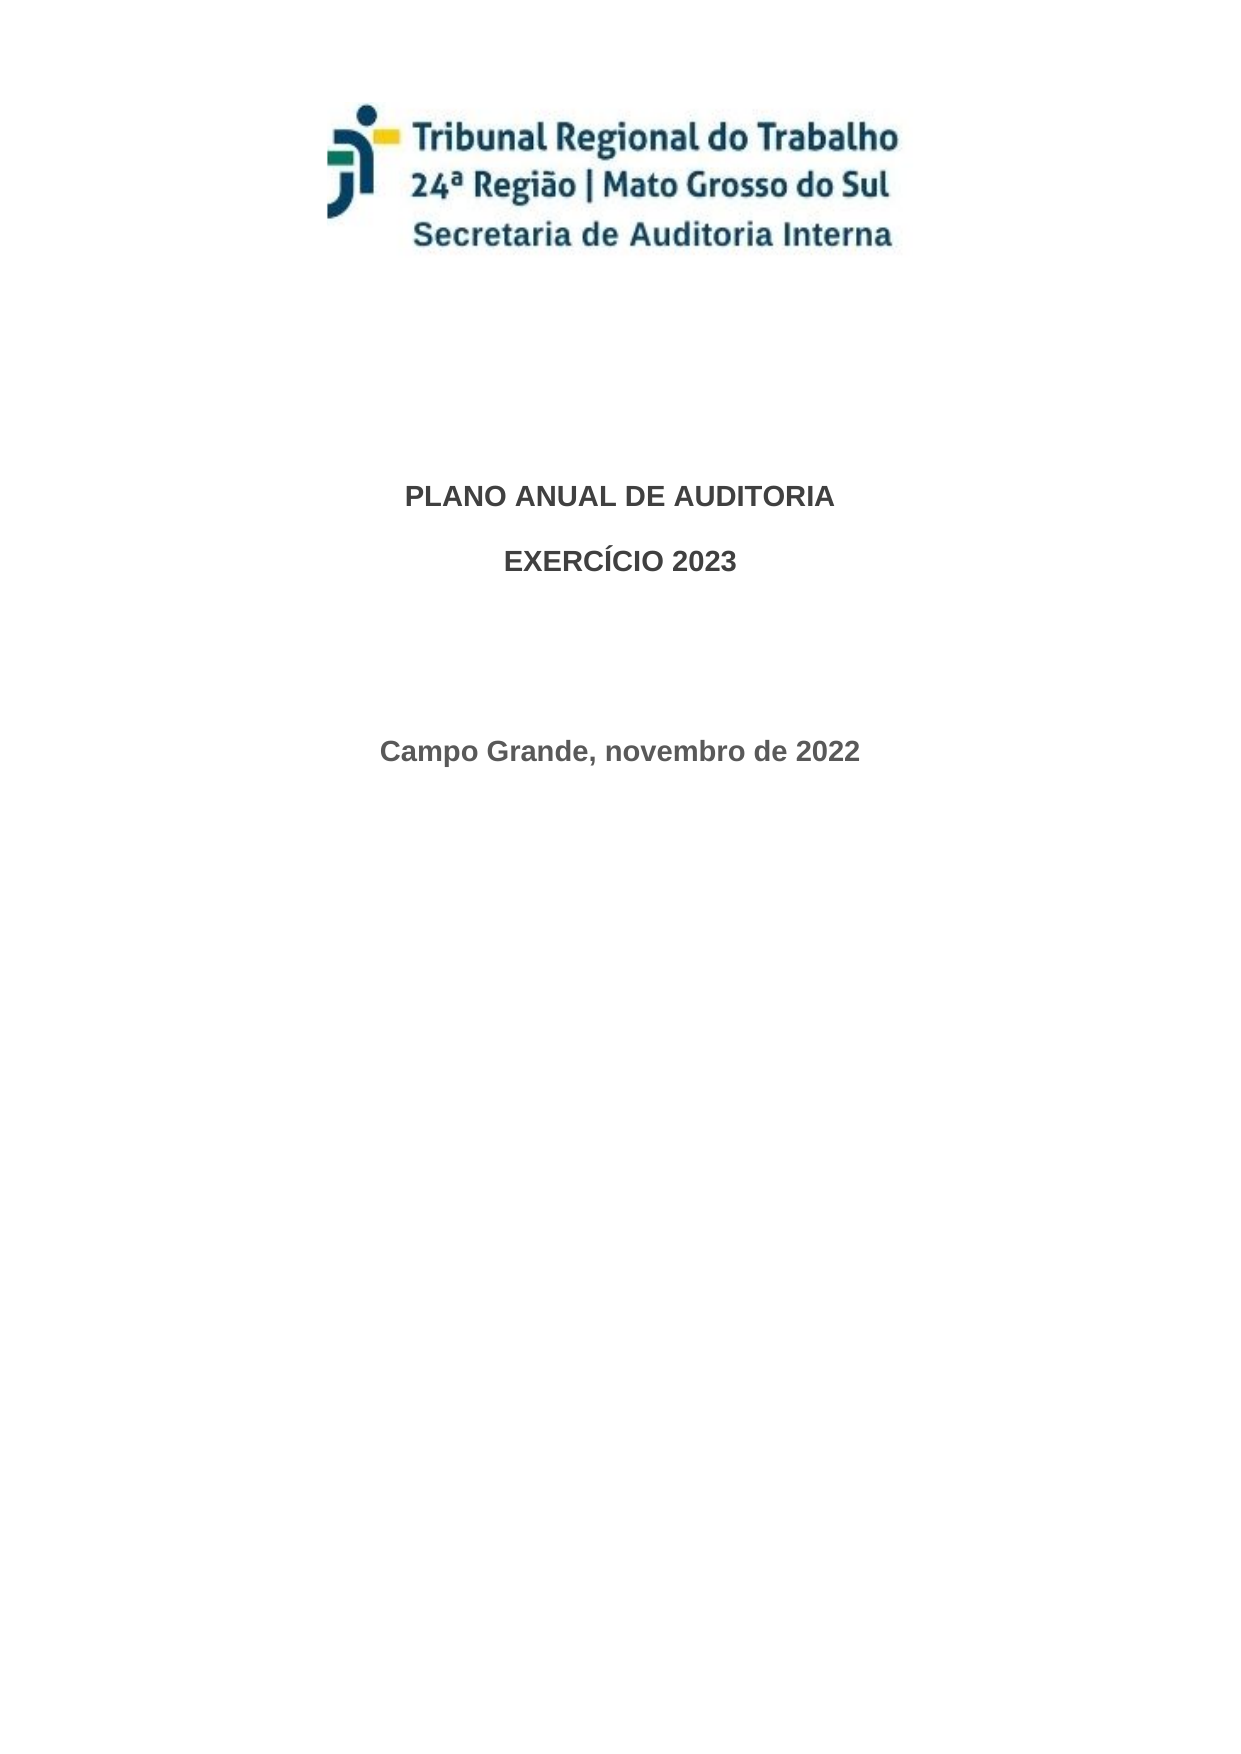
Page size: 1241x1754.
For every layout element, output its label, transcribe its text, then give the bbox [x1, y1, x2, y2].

text Campo Grande, novembro de 2022 [150, 734, 1090, 768]
